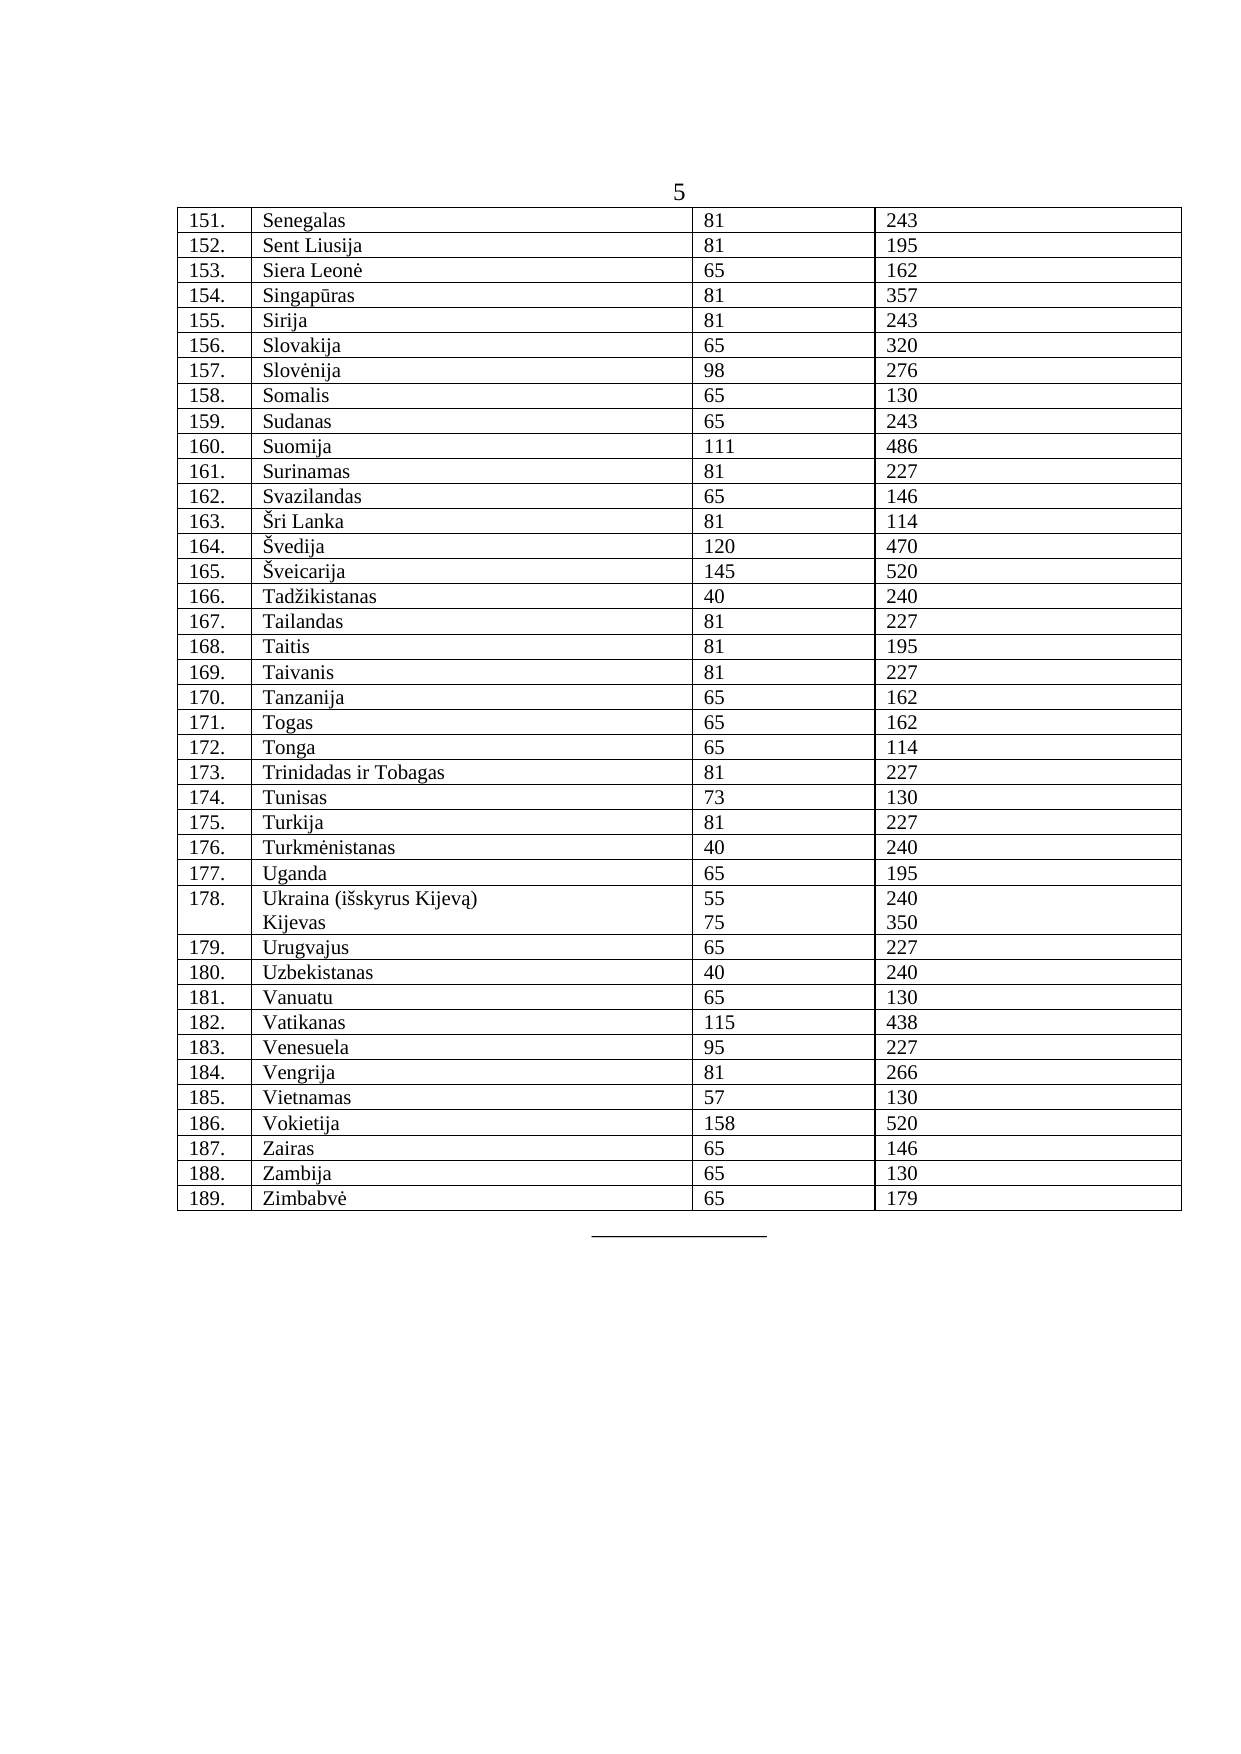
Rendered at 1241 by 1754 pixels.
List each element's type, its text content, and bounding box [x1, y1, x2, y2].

table_cell 195 [876, 233, 1181, 257]
table_cell 40 [693, 835, 874, 859]
table_cell 65 [693, 1186, 874, 1210]
table_cell 195 [876, 635, 1181, 658]
table_cell Sirija [252, 308, 692, 332]
table_cell 240 [876, 960, 1181, 984]
table_cell Sent Liusija [252, 233, 692, 257]
table_cell 180. [178, 960, 251, 984]
table_cell 130 [876, 985, 1181, 1009]
table_cell 185. [178, 1085, 251, 1109]
table_cell 146 [876, 1136, 1181, 1159]
table_cell 164. [178, 534, 251, 558]
table_cell 81 [693, 233, 874, 257]
table_cell 168. [178, 635, 251, 658]
table_cell 162 [876, 258, 1181, 282]
table_cell 130 [876, 785, 1181, 809]
table_cell Trinidadas ir Tobagas [252, 760, 692, 784]
table_cell 182. [178, 1010, 251, 1034]
table_cell 178. [178, 886, 251, 934]
table_cell 183. [178, 1035, 251, 1059]
table_cell Zimbabvė [252, 1186, 692, 1210]
table_cell 227 [876, 1035, 1181, 1059]
table_cell 157. [178, 358, 251, 382]
table_cell 156. [178, 333, 251, 357]
table_cell 195 [876, 860, 1181, 884]
table_cell 81 [693, 308, 874, 332]
table_cell Zambija [252, 1161, 692, 1185]
table_cell 438 [876, 1010, 1181, 1034]
table_cell 81 [693, 208, 874, 232]
table_cell Venesuela [252, 1035, 692, 1059]
table_cell 153. [178, 258, 251, 282]
table_cell 158. [178, 384, 251, 407]
table_cell 169. [178, 660, 251, 684]
table_cell 162 [876, 710, 1181, 734]
table_cell 227 [876, 660, 1181, 684]
table_cell 227 [876, 935, 1181, 959]
table_cell 276 [876, 358, 1181, 382]
table_cell 160. [178, 434, 251, 458]
table_cell 81 [693, 609, 874, 633]
table_cell Šri Lanka [252, 509, 692, 533]
table_cell 130 [876, 384, 1181, 407]
table_cell 158 [693, 1110, 874, 1134]
table_cell 187. [178, 1136, 251, 1159]
table_cell 172. [178, 735, 251, 759]
table_cell Taitis [252, 635, 692, 658]
table_cell 173. [178, 760, 251, 784]
table_cell 171. [178, 710, 251, 734]
table_cell Zairas [252, 1136, 692, 1159]
table_cell Sudanas [252, 409, 692, 433]
table_cell Ukraina (išskyrus Kijevą) Kijevas [252, 886, 692, 934]
table_cell 188. [178, 1161, 251, 1185]
table_cell 81 [693, 635, 874, 658]
table_cell 266 [876, 1060, 1181, 1084]
table_cell 227 [876, 810, 1181, 834]
table_cell 189. [178, 1186, 251, 1210]
table_cell 65 [693, 333, 874, 357]
table_cell Uganda [252, 860, 692, 884]
table_cell 114 [876, 735, 1181, 759]
table_cell 357 [876, 283, 1181, 307]
table_cell Vatikanas [252, 1010, 692, 1034]
table_cell 65 [693, 1161, 874, 1185]
table_cell 227 [876, 609, 1181, 633]
table_cell Turkmėnistanas [252, 835, 692, 859]
table_cell 186. [178, 1110, 251, 1134]
table_cell 81 [693, 459, 874, 483]
table_cell 181. [178, 985, 251, 1009]
table_cell 65 [693, 258, 874, 282]
table_cell 40 [693, 960, 874, 984]
table_cell 167. [178, 609, 251, 633]
table_cell 176. [178, 835, 251, 859]
table_cell 115 [693, 1010, 874, 1034]
table_cell 240 [876, 584, 1181, 608]
table_cell Suomija [252, 434, 692, 458]
table_cell Singapūras [252, 283, 692, 307]
table_cell 130 [876, 1085, 1181, 1109]
table_cell Urugvajus [252, 935, 692, 959]
table_cell 179 [876, 1186, 1181, 1210]
table_cell 151. [178, 208, 251, 232]
table_cell Senegalas [252, 208, 692, 232]
table_cell 40 [693, 584, 874, 608]
table_cell 170. [178, 685, 251, 709]
table_cell 111 [693, 434, 874, 458]
table_cell 486 [876, 434, 1181, 458]
table_cell 73 [693, 785, 874, 809]
table_cell Svazilandas [252, 484, 692, 508]
table_cell Siera Leonė [252, 258, 692, 282]
table_cell Vanuatu [252, 985, 692, 1009]
table_cell 243 [876, 308, 1181, 332]
table_cell Turkija [252, 810, 692, 834]
table_cell 65 [693, 409, 874, 433]
table_cell 55 75 [693, 886, 874, 934]
table_cell Uzbekistanas [252, 960, 692, 984]
table_cell Slovėnija [252, 358, 692, 382]
table_cell 154. [178, 283, 251, 307]
table_cell 175. [178, 810, 251, 834]
table_cell 120 [693, 534, 874, 558]
table_cell Slovakija [252, 333, 692, 357]
table_cell 243 [876, 208, 1181, 232]
table_cell 95 [693, 1035, 874, 1059]
table_cell Taivanis [252, 660, 692, 684]
text ______________ [177, 1211, 1181, 1239]
table_cell 227 [876, 459, 1181, 483]
table_cell Vokietija [252, 1110, 692, 1134]
table_cell 65 [693, 985, 874, 1009]
table_cell Tadžikistanas [252, 584, 692, 608]
table_cell 470 [876, 534, 1181, 558]
table_cell 161. [178, 459, 251, 483]
table_cell 114 [876, 509, 1181, 533]
table_cell Somalis [252, 384, 692, 407]
table_cell 65 [693, 860, 874, 884]
table_cell 57 [693, 1085, 874, 1109]
table_cell 240 [876, 835, 1181, 859]
table_cell 81 [693, 760, 874, 784]
table_cell Tunisas [252, 785, 692, 809]
table_cell 243 [876, 409, 1181, 433]
table_cell 130 [876, 1161, 1181, 1185]
table_cell Tanzanija [252, 685, 692, 709]
table_cell 320 [876, 333, 1181, 357]
table_cell 227 [876, 760, 1181, 784]
table_cell 65 [693, 935, 874, 959]
table_cell 240 350 [876, 886, 1181, 934]
table_cell 177. [178, 860, 251, 884]
table_cell Šveicarija [252, 559, 692, 583]
table_cell 65 [693, 484, 874, 508]
table_cell 162. [178, 484, 251, 508]
table_cell 81 [693, 660, 874, 684]
table_cell 98 [693, 358, 874, 382]
table_cell 159. [178, 409, 251, 433]
table_cell 81 [693, 283, 874, 307]
table_cell 165. [178, 559, 251, 583]
table_cell 184. [178, 1060, 251, 1084]
table_cell 65 [693, 685, 874, 709]
table_cell 163. [178, 509, 251, 533]
table_cell Tailandas [252, 609, 692, 633]
table_cell 152. [178, 233, 251, 257]
table_cell 174. [178, 785, 251, 809]
table_cell Vengrija [252, 1060, 692, 1084]
table_cell 65 [693, 735, 874, 759]
table_cell 65 [693, 710, 874, 734]
table_cell 81 [693, 810, 874, 834]
table_cell 520 [876, 1110, 1181, 1134]
table_cell 166. [178, 584, 251, 608]
table_cell Švedija [252, 534, 692, 558]
table_cell 146 [876, 484, 1181, 508]
table_cell 81 [693, 1060, 874, 1084]
table_cell 162 [876, 685, 1181, 709]
table_cell 145 [693, 559, 874, 583]
table_cell 179. [178, 935, 251, 959]
table_cell 65 [693, 1136, 874, 1159]
table_cell 81 [693, 509, 874, 533]
table_cell 520 [876, 559, 1181, 583]
table_cell Surinamas [252, 459, 692, 483]
table_cell 155. [178, 308, 251, 332]
table_cell 65 [693, 384, 874, 407]
table_cell Vietnamas [252, 1085, 692, 1109]
table_cell Tonga [252, 735, 692, 759]
table_cell Togas [252, 710, 692, 734]
